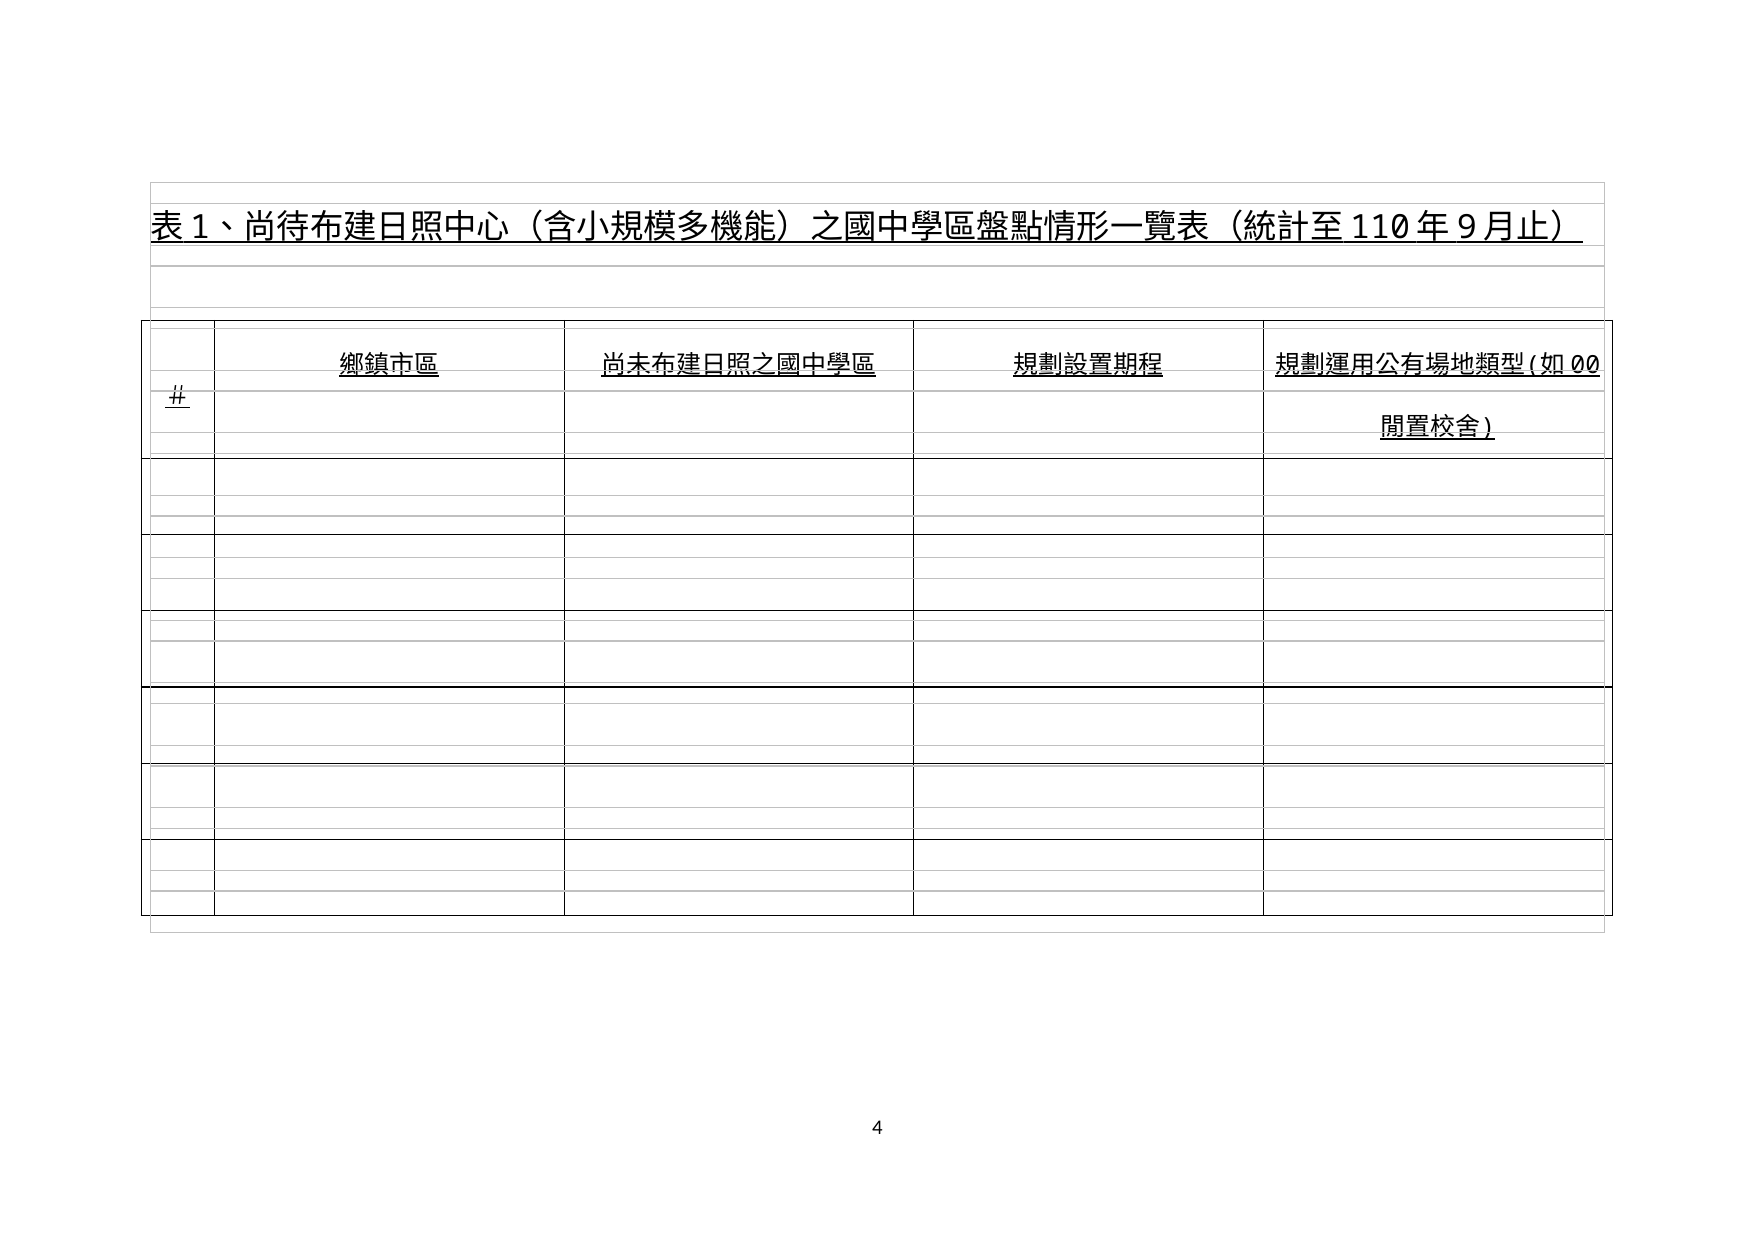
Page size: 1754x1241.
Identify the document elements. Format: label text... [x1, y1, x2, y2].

table_cell [553, 840, 564, 870]
table_cell [565, 767, 575, 807]
table_header 規劃設置期程 [914, 433, 1263, 453]
table_cell [914, 558, 924, 578]
table_cell [553, 611, 564, 620]
table_cell [215, 767, 225, 807]
table_cell [902, 871, 913, 890]
table_cell [1264, 688, 1274, 703]
table_cell [565, 871, 575, 890]
table_header 尚未布建日照之國中學區 [565, 454, 913, 458]
table_header 尚未布建日照之國中學區 [565, 371, 913, 390]
table_cell [1264, 459, 1274, 495]
table_cell [565, 688, 575, 703]
table_cell [215, 808, 564, 828]
table_header [151, 329, 214, 370]
table_cell [553, 871, 564, 890]
table_cell [914, 517, 1263, 534]
table_cell [1264, 611, 1274, 620]
table_cell [215, 840, 225, 870]
table_cell [151, 642, 214, 682]
table_cell [553, 767, 564, 807]
table_cell [1252, 611, 1263, 620]
table_cell [565, 746, 913, 762]
table_cell [902, 611, 913, 620]
table_cell [203, 535, 214, 557]
table_header 鄉鎮市區 [553, 329, 564, 370]
table_cell [203, 840, 214, 870]
table_cell [1252, 558, 1263, 578]
table_header [151, 454, 214, 458]
table_cell [1252, 535, 1263, 557]
table_cell [142, 611, 150, 686]
table_cell [902, 558, 913, 578]
table_cell [1264, 808, 1604, 828]
table_cell [914, 621, 924, 640]
table_cell [1264, 579, 1604, 610]
table_cell [151, 892, 214, 914]
table_cell [203, 558, 214, 578]
table_header 規劃設置期程 [914, 371, 1263, 390]
table_header 規劃設置期程 [914, 454, 1263, 458]
table_header 規劃運用公有場地類型(如00閒置校舍) [1264, 392, 1274, 432]
table_cell [1264, 829, 1604, 838]
table_cell [914, 459, 924, 495]
table_header 鄉鎮市區 [215, 433, 564, 453]
table_cell [215, 829, 564, 838]
table_cell [142, 840, 150, 914]
table_cell [1252, 459, 1263, 495]
table_cell [553, 535, 564, 557]
table_cell [553, 459, 564, 495]
table_cell [142, 459, 150, 534]
table_cell [1605, 535, 1612, 610]
table_header 規劃運用公有場地類型(如00閒置校舍) [1605, 321, 1612, 458]
table_cell [151, 579, 214, 610]
table_header ＃ [151, 392, 214, 432]
table_cell [1252, 840, 1263, 870]
table_cell [1252, 688, 1263, 703]
table_cell [553, 688, 564, 703]
table_cell [1605, 688, 1612, 762]
table_header 鄉鎮市區 [215, 371, 564, 390]
table_cell [565, 892, 913, 914]
table_cell [914, 767, 924, 807]
table_cell [203, 871, 214, 890]
table_cell [902, 688, 913, 703]
table_cell [215, 558, 225, 578]
table_cell [142, 535, 150, 610]
table_cell [1252, 704, 1263, 745]
table_header 鄉鎮市區 [215, 329, 225, 370]
table_cell [902, 535, 913, 557]
table_cell [151, 829, 214, 838]
table_cell [142, 688, 150, 762]
table_cell [1252, 496, 1263, 515]
table_cell [914, 579, 1263, 610]
table_header 規劃設置期程 [914, 329, 924, 370]
table_cell [1605, 840, 1612, 914]
table_cell [1605, 459, 1612, 534]
table_cell [1252, 767, 1263, 807]
table_cell [215, 611, 225, 620]
table_cell [215, 459, 225, 495]
table_header 規劃運用公有場地類型(如00閒置校舍) [1264, 454, 1604, 458]
table_cell [1605, 764, 1612, 838]
table_cell [203, 704, 214, 745]
table_cell [1264, 840, 1274, 870]
table_cell [1264, 704, 1274, 745]
table_cell [203, 688, 214, 703]
table_cell [914, 496, 924, 515]
table_cell [565, 621, 575, 640]
table_cell [1264, 621, 1274, 640]
table_cell [203, 459, 214, 495]
table_cell [151, 517, 214, 534]
table_cell [215, 535, 225, 557]
table_cell [914, 535, 924, 557]
table_cell [914, 829, 1263, 838]
table_header 規劃運用公有場地類型(如00閒置校舍) [1264, 433, 1604, 453]
table_cell [1264, 517, 1604, 534]
table_cell [215, 871, 225, 890]
table_cell [1264, 871, 1274, 890]
table_cell [203, 621, 214, 640]
table_header 尚未布建日照之國中學區 [902, 329, 913, 370]
table_cell [203, 767, 214, 807]
table_cell [565, 829, 913, 838]
table_cell [553, 704, 564, 745]
table_cell [1264, 558, 1274, 578]
table_cell [215, 892, 564, 914]
table_cell [1264, 535, 1274, 557]
table_cell [215, 496, 225, 515]
table_cell [565, 496, 575, 515]
table_cell [565, 535, 575, 557]
table_cell [1264, 642, 1604, 682]
table_cell [203, 496, 214, 515]
table_header [151, 433, 214, 453]
table_header 尚未布建日照之國中學區 [565, 433, 913, 453]
table_cell [914, 704, 924, 745]
table_header 規劃運用公有場地類型(如00閒置校舍) [1264, 329, 1274, 370]
table_cell [553, 621, 564, 640]
table_cell [215, 704, 225, 745]
table_header 尚未布建日照之國中學區 [565, 329, 575, 370]
table_header 鄉鎮市區 [215, 392, 564, 432]
table_cell [1264, 496, 1274, 515]
table_cell [565, 704, 575, 745]
table_cell [914, 688, 924, 703]
text [151, 183, 1604, 203]
table_cell [914, 892, 1263, 914]
table_cell [902, 459, 913, 495]
table_cell [1252, 871, 1263, 890]
table_cell [914, 642, 1263, 682]
table_header 規劃設置期程 [914, 392, 1263, 432]
table_cell [142, 764, 150, 838]
table_cell [203, 611, 214, 620]
table_header 規劃設置期程 [1252, 329, 1263, 370]
table_cell [914, 746, 1263, 762]
table_cell [1264, 767, 1274, 807]
table_cell [1264, 746, 1604, 762]
table_cell [914, 808, 1263, 828]
table_cell [553, 496, 564, 515]
table_cell [215, 688, 225, 703]
table_cell [902, 621, 913, 640]
table_cell [902, 496, 913, 515]
table_header 尚未布建日照之國中學區 [565, 392, 913, 432]
table_cell [565, 517, 913, 534]
table_header [151, 321, 214, 328]
table_cell [151, 808, 214, 828]
table_cell [553, 558, 564, 578]
table_cell [914, 611, 924, 620]
table_cell [902, 704, 913, 745]
table_header [203, 371, 214, 390]
table_cell [215, 746, 564, 762]
table_cell [565, 558, 575, 578]
table_cell [215, 579, 564, 610]
table_cell [914, 840, 924, 870]
table_cell [565, 611, 575, 620]
table_cell [565, 579, 913, 610]
table_cell [151, 746, 214, 762]
text 表1、尚待布建日照中心（含小規模多機能）之國中學區盤點情形一覽表（統計至110年9月止） [151, 204, 1604, 245]
table_cell [902, 840, 913, 870]
table_cell [565, 642, 913, 682]
table_cell [902, 767, 913, 807]
table_cell [215, 642, 564, 682]
table_header [142, 321, 150, 458]
table_cell [565, 840, 575, 870]
table_header 鄉鎮市區 [215, 454, 564, 458]
table_cell [565, 459, 575, 495]
table_cell [215, 621, 225, 640]
table_cell [1264, 892, 1604, 914]
table_cell [215, 517, 564, 534]
table_cell [1605, 611, 1612, 686]
table_cell [1252, 621, 1263, 640]
table_cell [565, 808, 913, 828]
table_cell [914, 871, 924, 890]
